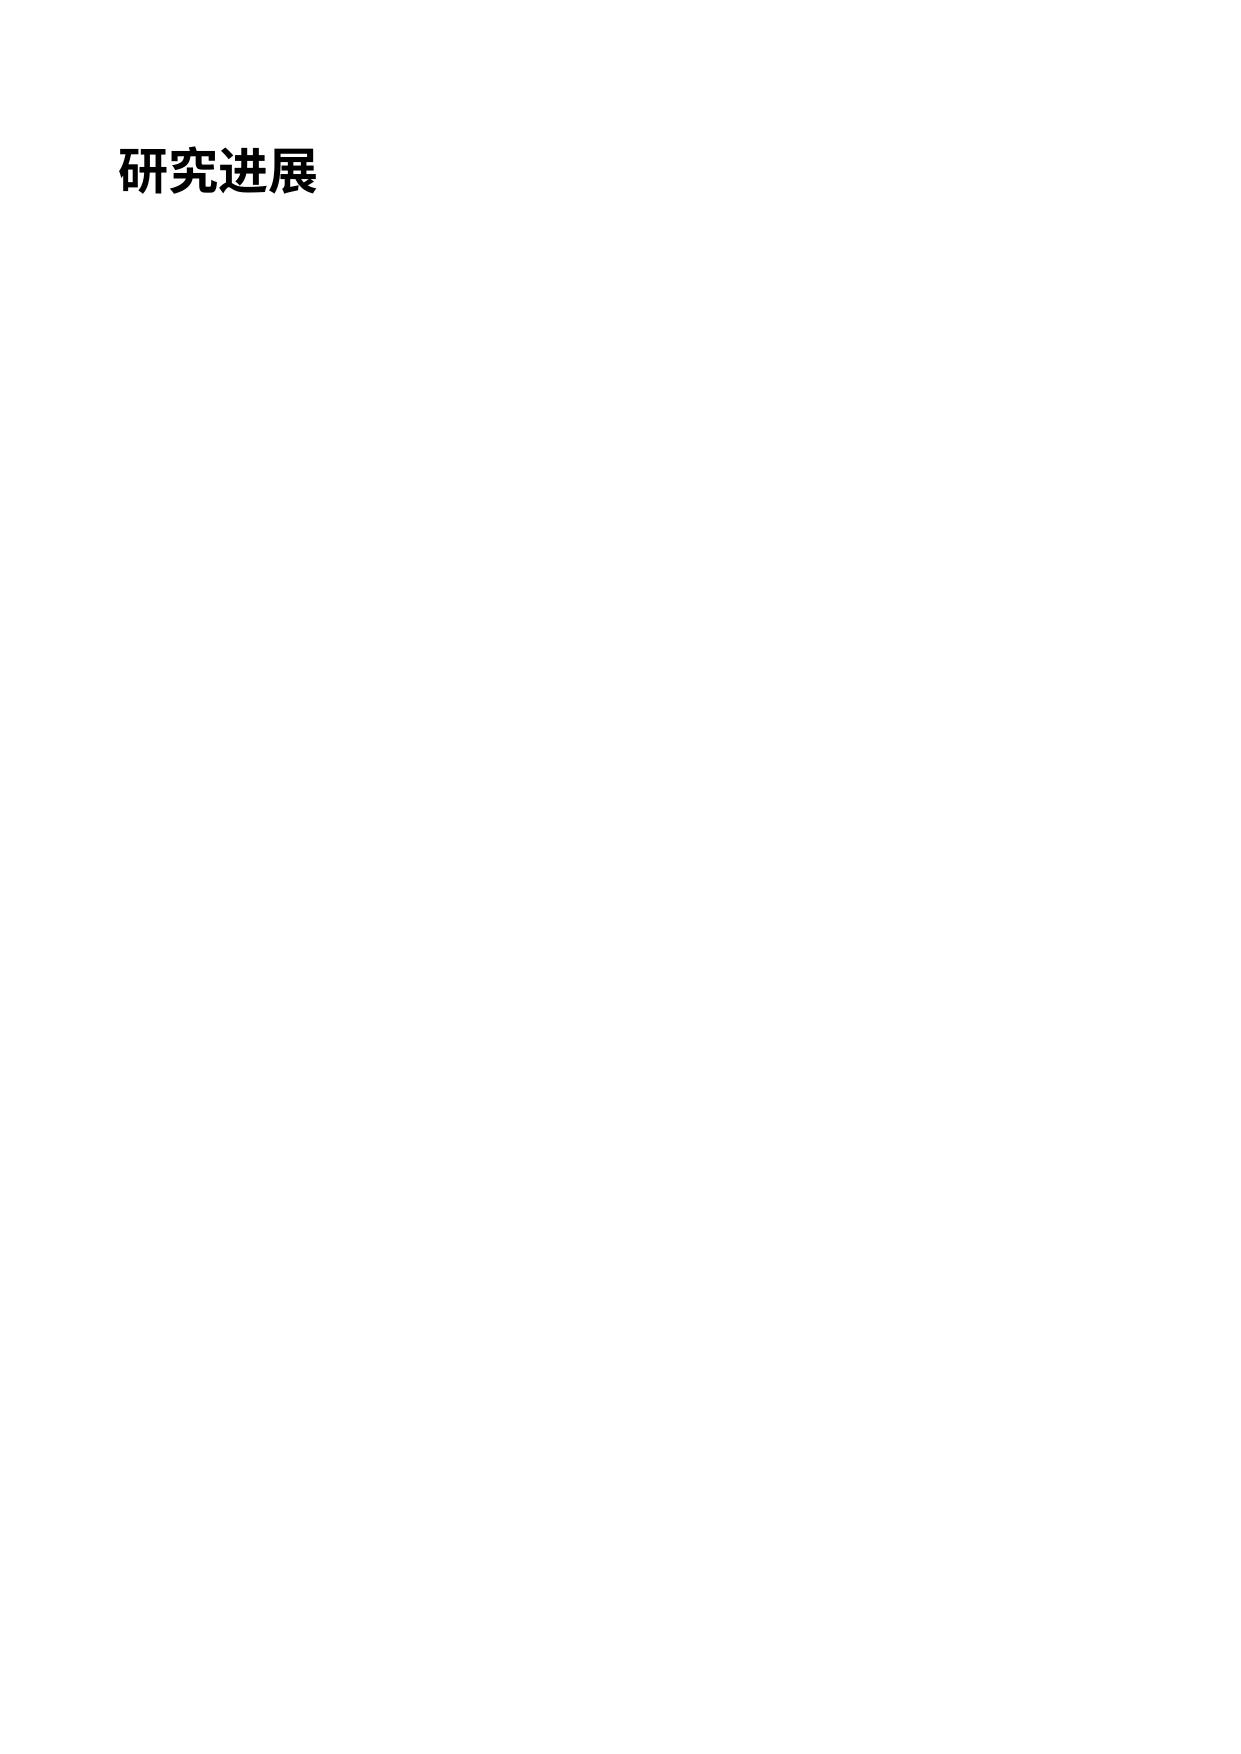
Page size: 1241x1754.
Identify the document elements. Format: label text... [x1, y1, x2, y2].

subtitle 研究进展 [118, 143, 1122, 201]
